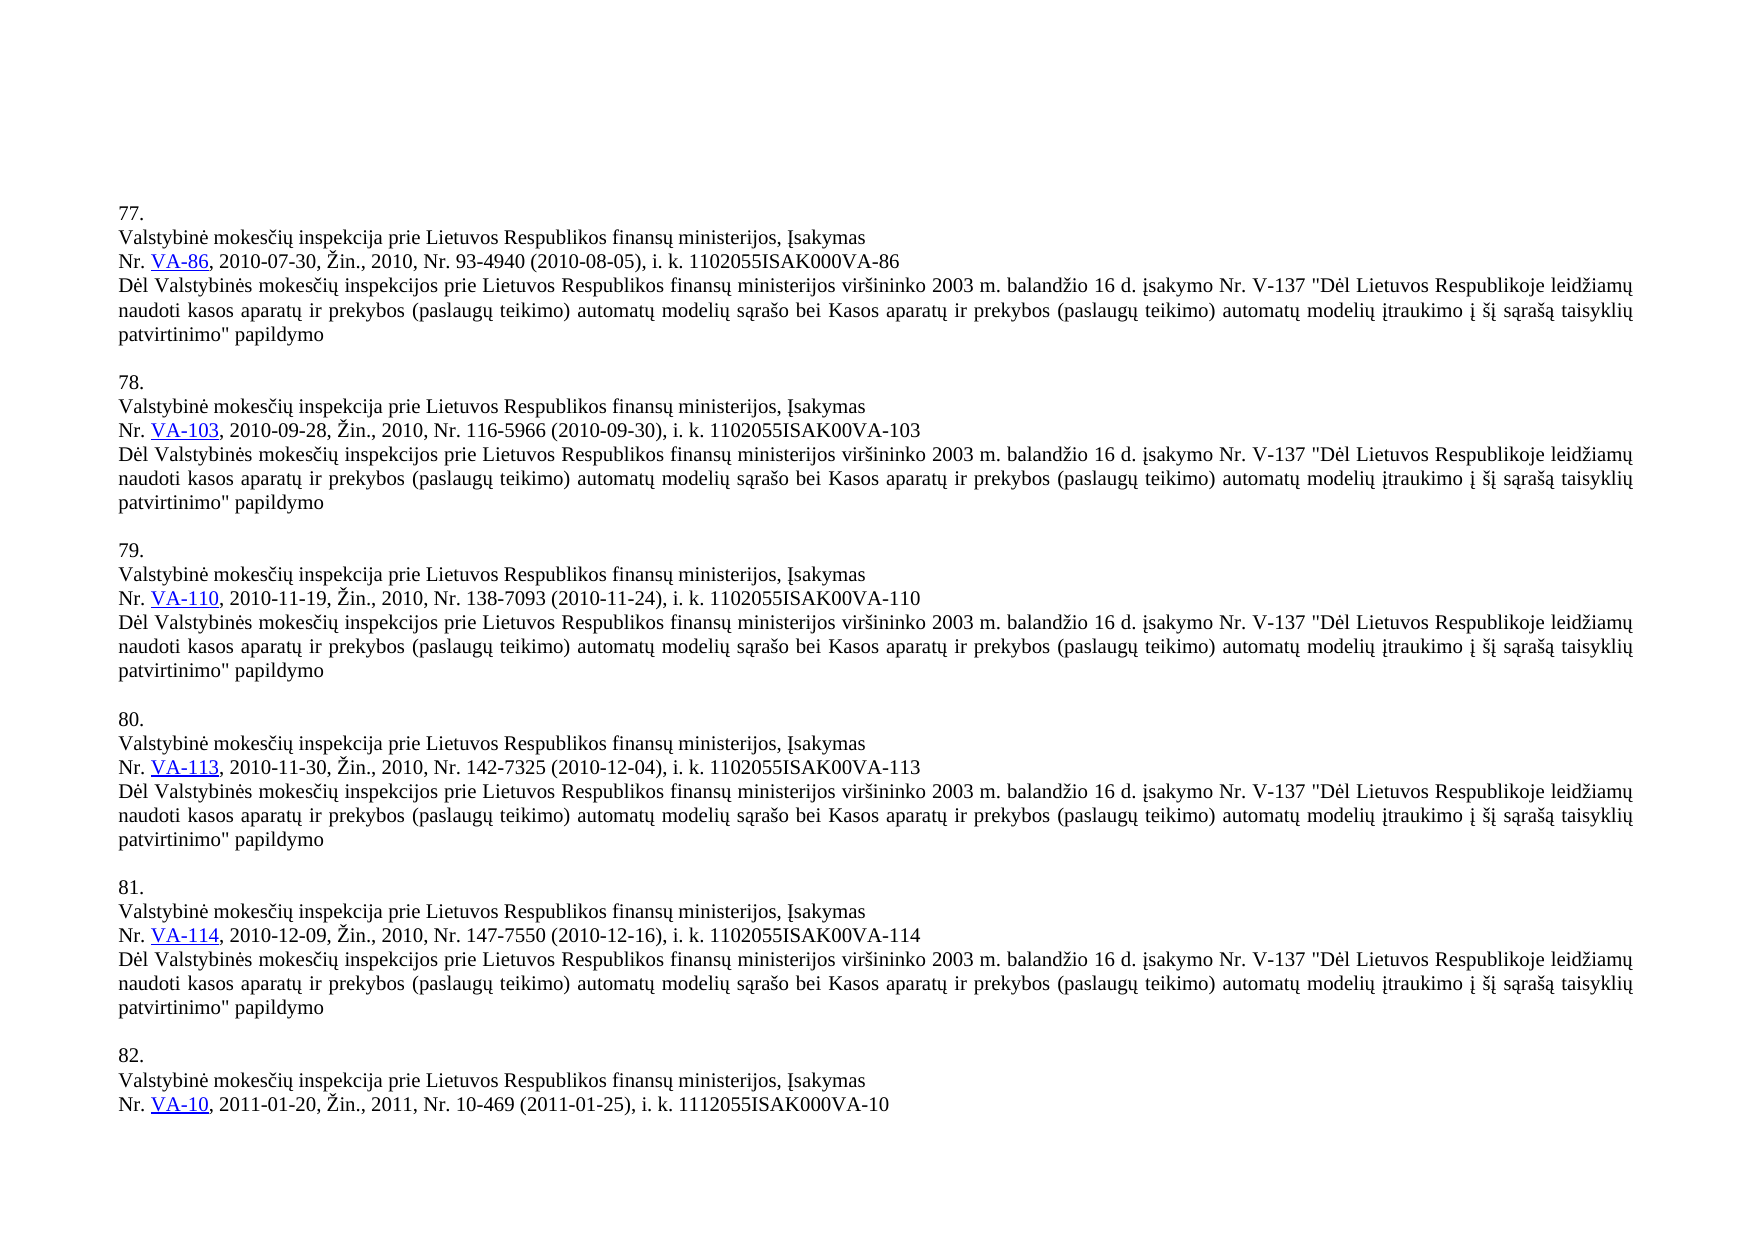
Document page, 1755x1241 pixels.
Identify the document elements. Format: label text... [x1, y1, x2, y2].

text Dėl Valstybinės mokesčių inspekcijos prie Lietuvos Respublikos finansų ministerijos viršininko 2003 m. balandžio 16 d. įsakymo Nr. V-137 "Dėl Lietuvos Respublikoje leidžiamų naudoti kasos aparatų ir prekybos (paslaugų teikimo) automatų modelių sąrašo bei Kasos aparatų ir prekybos (paslaugų teikimo) automatų modelių įtraukimo į šį sąrašą taisyklių patvirtinimo" papildymo [118, 610, 1636, 682]
text 80. [118, 707, 1636, 731]
text Nr. VA-113, 2010-11-30, Žin., 2010, Nr. 142-7325 (2010-12-04), i. k. 1102055ISAK00VA-113 [118, 755, 1636, 779]
text 82. [118, 1043, 1636, 1067]
text Dėl Valstybinės mokesčių inspekcijos prie Lietuvos Respublikos finansų ministerijos viršininko 2003 m. balandžio 16 d. įsakymo Nr. V-137 "Dėl Lietuvos Respublikoje leidžiamų naudoti kasos aparatų ir prekybos (paslaugų teikimo) automatų modelių sąrašo bei Kasos aparatų ir prekybos (paslaugų teikimo) automatų modelių įtraukimo į šį sąrašą taisyklių patvirtinimo" papildymo [118, 273, 1636, 346]
text Dėl Valstybinės mokesčių inspekcijos prie Lietuvos Respublikos finansų ministerijos viršininko 2003 m. balandžio 16 d. įsakymo Nr. V-137 "Dėl Lietuvos Respublikoje leidžiamų naudoti kasos aparatų ir prekybos (paslaugų teikimo) automatų modelių sąrašo bei Kasos aparatų ir prekybos (paslaugų teikimo) automatų modelių įtraukimo į šį sąrašą taisyklių patvirtinimo" papildymo [118, 947, 1636, 1019]
text Valstybinė mokesčių inspekcija prie Lietuvos Respublikos finansų ministerijos, Įsakymas [118, 394, 1636, 418]
text Valstybinė mokesčių inspekcija prie Lietuvos Respublikos finansų ministerijos, Įsakymas [118, 731, 1636, 755]
text Nr. VA-110, 2010-11-19, Žin., 2010, Nr. 138-7093 (2010-11-24), i. k. 1102055ISAK00VA-110 [118, 586, 1636, 610]
text Nr. VA-103, 2010-09-28, Žin., 2010, Nr. 116-5966 (2010-09-30), i. k. 1102055ISAK00VA-103 [118, 418, 1636, 442]
text 77. [118, 201, 1636, 225]
text Nr. VA-10, 2011-01-20, Žin., 2011, Nr. 10-469 (2011-01-25), i. k. 1112055ISAK000VA-10 [118, 1092, 1636, 1116]
text Dėl Valstybinės mokesčių inspekcijos prie Lietuvos Respublikos finansų ministerijos viršininko 2003 m. balandžio 16 d. įsakymo Nr. V-137 "Dėl Lietuvos Respublikoje leidžiamų naudoti kasos aparatų ir prekybos (paslaugų teikimo) automatų modelių sąrašo bei Kasos aparatų ir prekybos (paslaugų teikimo) automatų modelių įtraukimo į šį sąrašą taisyklių patvirtinimo" papildymo [118, 442, 1636, 514]
text 81. [118, 875, 1636, 899]
text Nr. VA-86, 2010-07-30, Žin., 2010, Nr. 93-4940 (2010-08-05), i. k. 1102055ISAK000VA-86 [118, 249, 1636, 273]
text Valstybinė mokesčių inspekcija prie Lietuvos Respublikos finansų ministerijos, Įsakymas [118, 1067, 1636, 1092]
text 79. [118, 538, 1636, 562]
text Dėl Valstybinės mokesčių inspekcijos prie Lietuvos Respublikos finansų ministerijos viršininko 2003 m. balandžio 16 d. įsakymo Nr. V-137 "Dėl Lietuvos Respublikoje leidžiamų naudoti kasos aparatų ir prekybos (paslaugų teikimo) automatų modelių sąrašo bei Kasos aparatų ir prekybos (paslaugų teikimo) automatų modelių įtraukimo į šį sąrašą taisyklių patvirtinimo" papildymo [118, 779, 1636, 851]
text Valstybinė mokesčių inspekcija prie Lietuvos Respublikos finansų ministerijos, Įsakymas [118, 225, 1636, 249]
text 78. [118, 370, 1636, 394]
text Valstybinė mokesčių inspekcija prie Lietuvos Respublikos finansų ministerijos, Įsakymas [118, 899, 1636, 923]
text Valstybinė mokesčių inspekcija prie Lietuvos Respublikos finansų ministerijos, Įsakymas [118, 562, 1636, 586]
text Nr. VA-114, 2010-12-09, Žin., 2010, Nr. 147-7550 (2010-12-16), i. k. 1102055ISAK00VA-114 [118, 923, 1636, 947]
